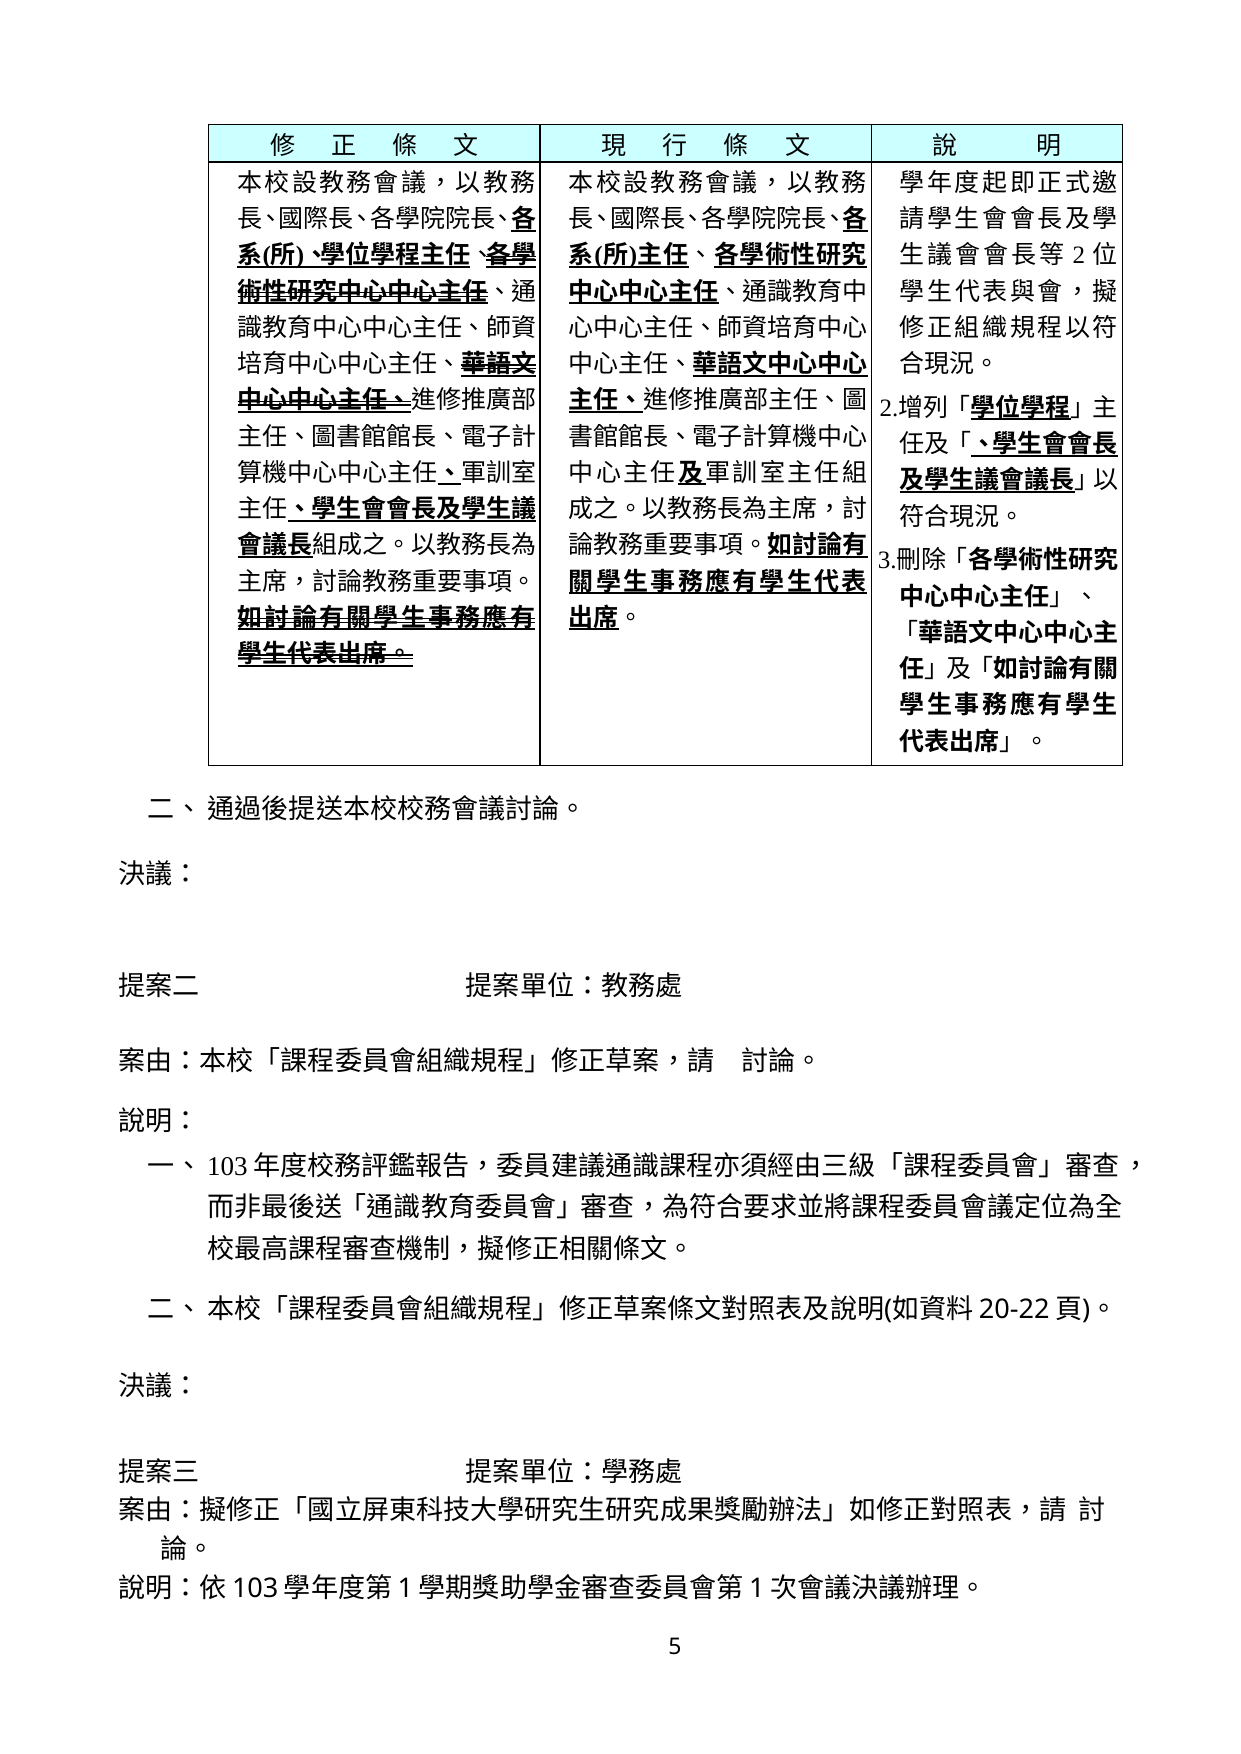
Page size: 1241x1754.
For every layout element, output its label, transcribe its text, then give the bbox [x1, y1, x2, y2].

text 決議： [118, 834, 1122, 909]
list 本校「課程委員會組織規程」修正草案條文對照表及說明(如資料20-22頁)。 [148, 1286, 1122, 1327]
text 案由：本校「課程委員會組織規程」修正草案，請 討論。 [118, 1021, 1122, 1096]
text 決議： [118, 1346, 1122, 1421]
text 提案三 提案單位：學務處 [118, 1458, 1122, 1488]
text 案由：擬修正「國立屏東科技大學研究生研究成果獎勵辦法」如修正對照表，請 討 [118, 1488, 1122, 1527]
text 論。 [118, 1527, 1122, 1566]
table_cell 本校設教務會議，以教務長、國際長、各學院院長、各系(所)主任、各學術性研究中心中心主任、通識教育中心中心主任、師資培育中心中心主任、華語文中心中心主任、進修推廣部主任、圖書館館長、電子計算機中心中心主任及軍訓室主任組成之。以教務長為主席，討論教務重要事項。如討論有關學生事務應有學生代表出席。 [541, 163, 871, 765]
table_header 現行條文 [541, 125, 871, 161]
text 說明： [118, 1096, 1122, 1138]
table_header 說明 [872, 125, 1122, 161]
list 103年度校務評鑑報告，委員建議通識課程亦須經由三級「課程委員會」審查，而非最後送「通識教育委員會」審查，為符合要求並將課程委員會議定位為全校最高課程審查機制，擬修正相關條文。 [148, 1142, 1122, 1267]
table_cell 本校設教務會議，以教務長、國際長、各學院院長、各系(所)、學位學程主任、各學術性研究中心中心主任、通識教育中心中心主任、師資培育中心中心主任、華語文中心中心主任、進修推廣部主任、圖書館館長、電子計算機中心中心主任、軍訓室主任、學生會會長及學生議會議長組成之。以教務長為主席，討論教務重要事項。如討論有關學生事務應有學生代表出席。 [209, 163, 539, 765]
list 通過後提送本校校務會議討論。 [148, 785, 1122, 826]
table_cell 學年度起即正式邀請學生會會長及學生議會會長等2位學生代表與會，擬修正組織規程以符合現況。 2.增列「學位學程」主任及「、學生會會長及學生議會議長」以符合現況。 3.刪除「各學術性研究中心中心主任」、「華語文中心中心主任」及「如討論有關學生事務應有學生代表出席」。 [872, 163, 1122, 765]
text 說明：依103學年度第1學期獎助學金審查委員會第1次會議決議辦理。 [118, 1566, 1122, 1606]
table_header 修正條文 [209, 125, 539, 161]
text 提案二 提案單位：教務處 [118, 946, 1122, 1021]
